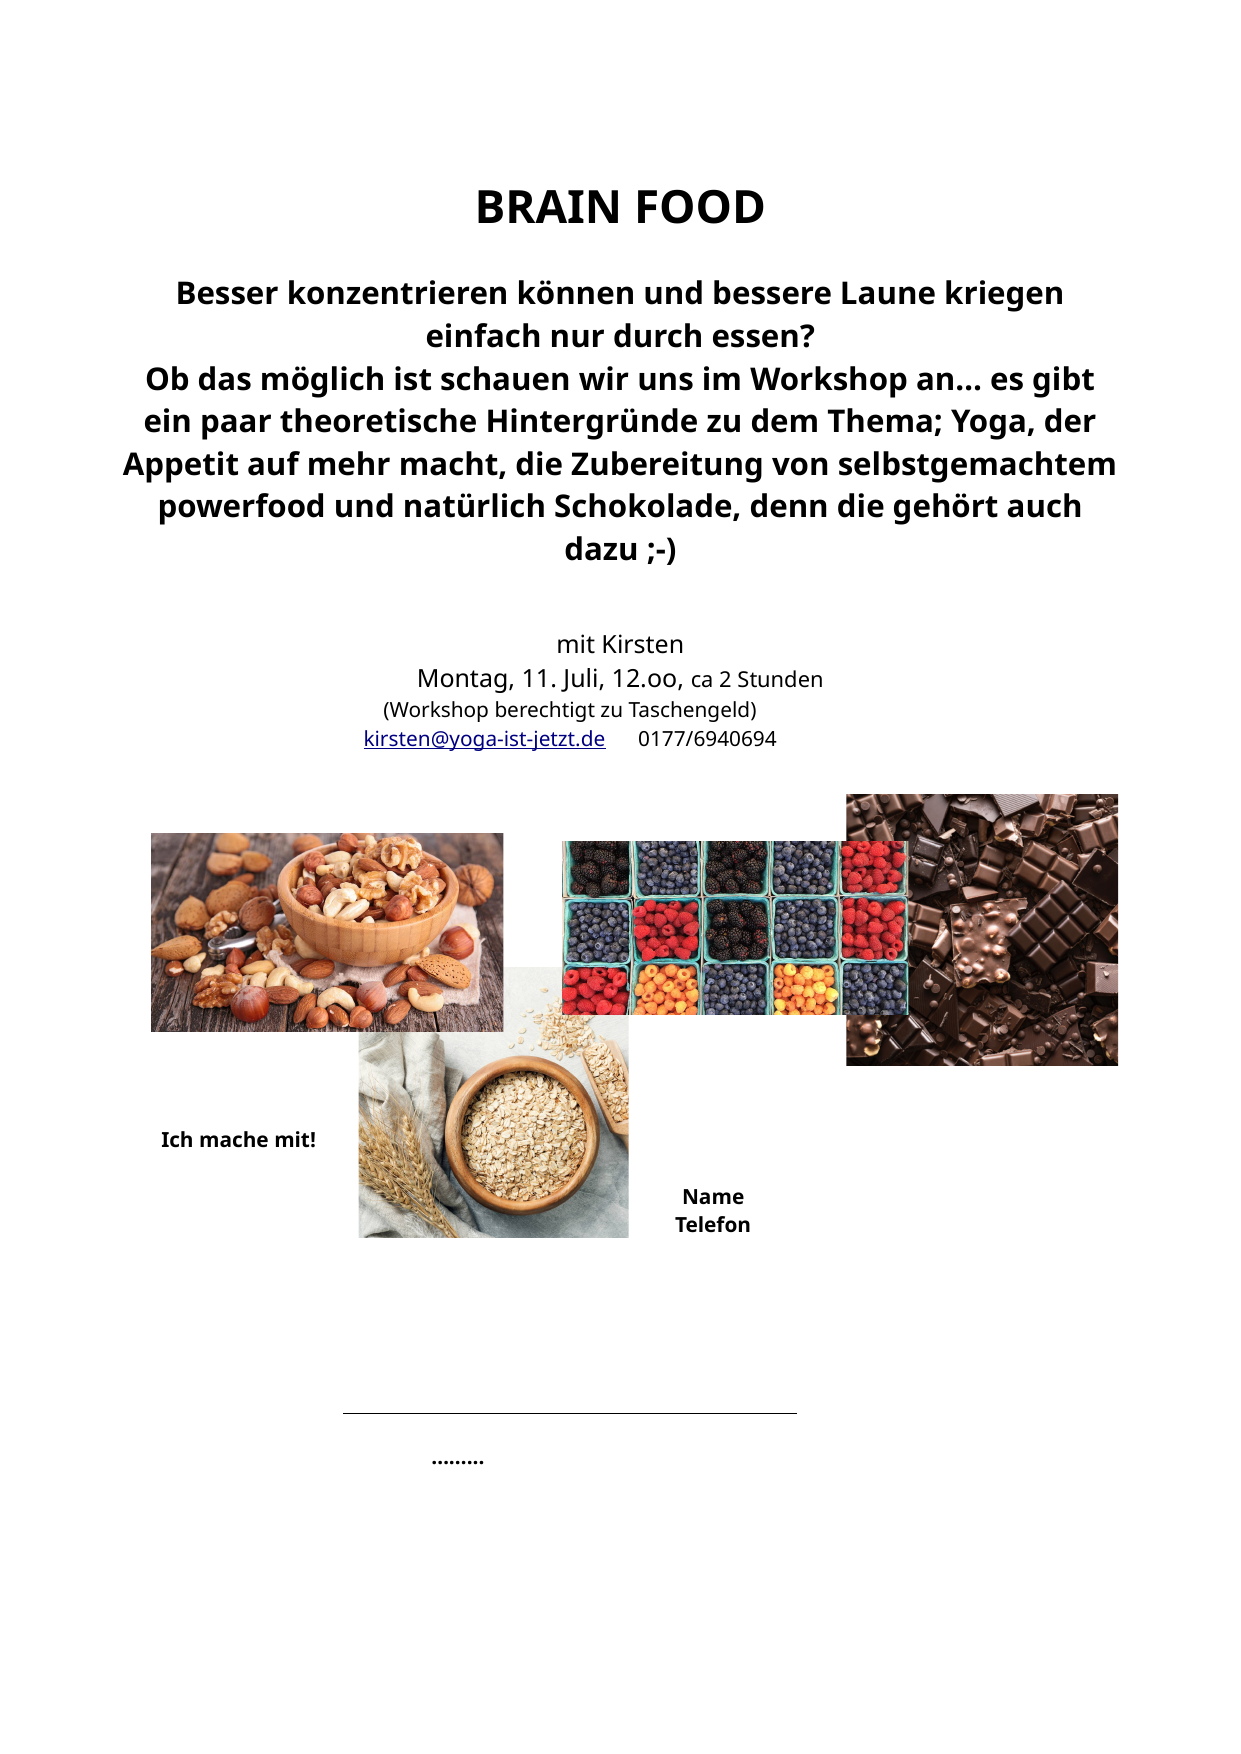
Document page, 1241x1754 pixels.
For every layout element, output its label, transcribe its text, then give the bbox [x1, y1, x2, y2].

text Ich mache mit! [118, 1125, 358, 1153]
text mit Kirsten [118, 627, 1122, 661]
text Montag, 11. Juli, 12.oo, ca 2 Stunden [118, 661, 1122, 695]
text kirsten@yoga-ist-jetzt.de 0177/6940694 [342, 724, 797, 752]
text Name Telefon [342, 1182, 797, 1239]
text [629, 1125, 797, 1153]
text ……... [118, 1442, 797, 1471]
text BRAIN FOOD [118, 175, 1122, 237]
text Ob das möglich ist schauen wir uns im Workshop an… es gibt ein paar theoretische Hintergründe zu dem Thema; Yoga, der Appetit auf mehr macht, die Zubereitung von selbstgemachtem powerfood und natürlich Schokolade, denn die gehört auch dazu ;-) [118, 357, 1122, 569]
text (Workshop berechtigt zu Taschengeld) [342, 695, 797, 724]
text Besser konzentrieren können und bessere Laune kriegen einfach nur durch essen? [118, 271, 1122, 357]
